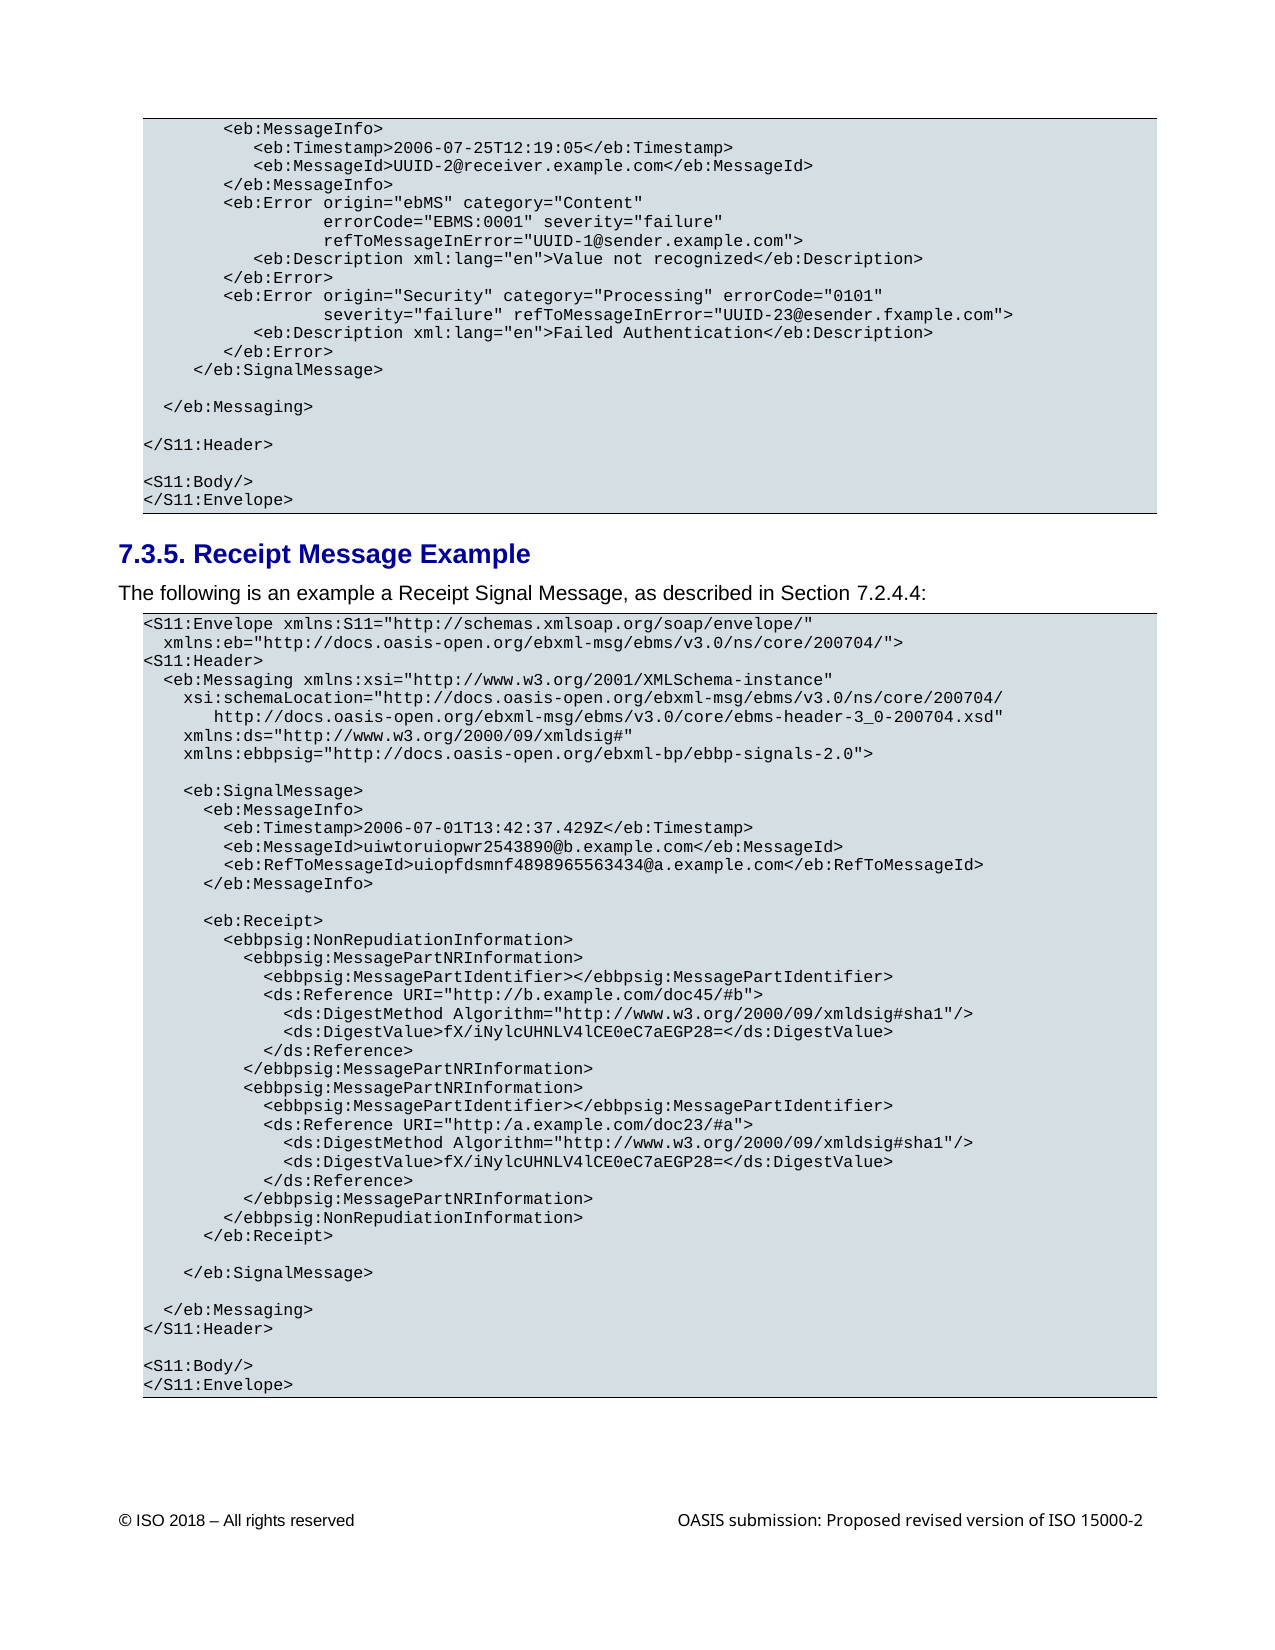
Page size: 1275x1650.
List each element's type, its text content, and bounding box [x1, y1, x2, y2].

list <ebbpsig:MessagePartIdentifier></ebbpsig:MessagePartIdentifier> [143, 1095, 1157, 1114]
list </eb:MessageInfo> [143, 873, 1157, 891]
list <S11:Body/> [143, 470, 1157, 489]
list <ds:DigestMethod Algorithm="http://www.w3.org/2000/09/xmldsig#sha1"/> [143, 1002, 1157, 1021]
list <ds:Reference URI="http://b.example.com/doc45/#b"> [143, 984, 1157, 1002]
list </ds:Reference> [143, 1169, 1157, 1188]
text The following is an example a Receipt Signal Message, as described in Section 7.2.4.4: [118, 581, 1157, 605]
list xsi:schemaLocation="http://docs.oasis-open.org/ebxml-msg/ebms/v3.0/ns/core/200704/ [143, 687, 1157, 706]
list <eb:Description xml:lang="en">Value not recognized</eb:Description> [143, 248, 1157, 266]
list <eb:Messaging xmlns:xsi="http://www.w3.org/2001/XMLSchema-instance" [143, 669, 1157, 687]
list </S11:Header> [143, 1318, 1157, 1336]
list <eb:Error origin="ebMS" category="Content" [143, 192, 1157, 211]
list </ds:Reference> [143, 1039, 1157, 1058]
list </ebbpsig:NonRepudiationInformation> [143, 1206, 1157, 1225]
list </eb:Messaging> [143, 396, 1157, 415]
list <ds:DigestMethod Algorithm="http://www.w3.org/2000/09/xmldsig#sha1"/> [143, 1132, 1157, 1151]
list xmlns:ds="http://www.w3.org/2000/09/xmldsig#" [143, 724, 1157, 743]
list </eb:Receipt> [143, 1225, 1157, 1243]
list <eb:MessageInfo> [143, 119, 1157, 137]
list http://docs.oasis-open.org/ebxml-msg/ebms/v3.0/core/ebms-header-3_0-200704.xsd" [143, 706, 1157, 724]
list <eb:Receipt> [143, 910, 1157, 928]
list </ebbpsig:MessagePartNRInformation> [143, 1058, 1157, 1077]
list <ebbpsig:NonRepudiationInformation> [143, 928, 1157, 947]
list </eb:Error> [143, 266, 1157, 285]
list <eb:MessageId>UUID-2@receiver.example.com</eb:MessageId> [143, 155, 1157, 174]
list <eb:SignalMessage> [143, 780, 1157, 798]
list <eb:Error origin="Security" category="Processing" errorCode="0101" [143, 285, 1157, 303]
subtitle Receipt Message Example [118, 539, 1157, 569]
list </ebbpsig:MessagePartNRInformation> [143, 1188, 1157, 1206]
list <S11:Body/> [143, 1355, 1157, 1373]
list </S11:Envelope> [143, 1373, 1157, 1397]
list <S11:Header> [143, 650, 1157, 669]
list errorCode="EBMS:0001" severity="failure" [143, 211, 1157, 229]
list <ds:DigestValue>fX/iNylcUHNLV4lCE0eC7aEGP28=</ds:DigestValue> [143, 1021, 1157, 1039]
list </eb:SignalMessage> [143, 359, 1157, 378]
list </eb:SignalMessage> [143, 1262, 1157, 1281]
list <ds:DigestValue>fX/iNylcUHNLV4lCE0eC7aEGP28=</ds:DigestValue> [143, 1151, 1157, 1169]
list </eb:Messaging> [143, 1299, 1157, 1318]
list xmlns:ebbpsig="http://docs.oasis-open.org/ebxml-bp/ebbp-signals-2.0"> [143, 743, 1157, 761]
list <ebbpsig:MessagePartIdentifier></ebbpsig:MessagePartIdentifier> [143, 965, 1157, 984]
list <eb:MessageId>uiwtoruiopwr2543890@b.example.com</eb:MessageId> [143, 836, 1157, 854]
list </eb:Error> [143, 341, 1157, 359]
list </S11:Header> [143, 433, 1157, 452]
list <S11:Envelope xmlns:S11="http://schemas.xmlsoap.org/soap/envelope/" [143, 614, 1157, 632]
list </eb:MessageInfo> [143, 174, 1157, 192]
list <eb:Timestamp>2006-07-01T13:42:37.429Z</eb:Timestamp> [143, 817, 1157, 836]
list <eb:RefToMessageId>uiopfdsmnf4898965563434@a.example.com</eb:RefToMessageId> [143, 854, 1157, 873]
list </S11:Envelope> [143, 489, 1157, 513]
list xmlns:eb="http://docs.oasis-open.org/ebxml-msg/ebms/v3.0/ns/core/200704/"> [143, 632, 1157, 650]
list <eb:Description xml:lang="en">Failed Authentication</eb:Description> [143, 322, 1157, 341]
list refToMessageInError="UUID-1@sender.example.com"> [143, 229, 1157, 248]
list <eb:MessageInfo> [143, 798, 1157, 817]
list <eb:Timestamp>2006-07-25T12:19:05</eb:Timestamp> [143, 137, 1157, 155]
list <ebbpsig:MessagePartNRInformation> [143, 1077, 1157, 1095]
list severity="failure" refToMessageInError="UUID-23@esender.fxample.com"> [143, 303, 1157, 322]
list <ds:Reference URI="http:/a.example.com/doc23/#a"> [143, 1114, 1157, 1132]
list <ebbpsig:MessagePartNRInformation> [143, 947, 1157, 965]
